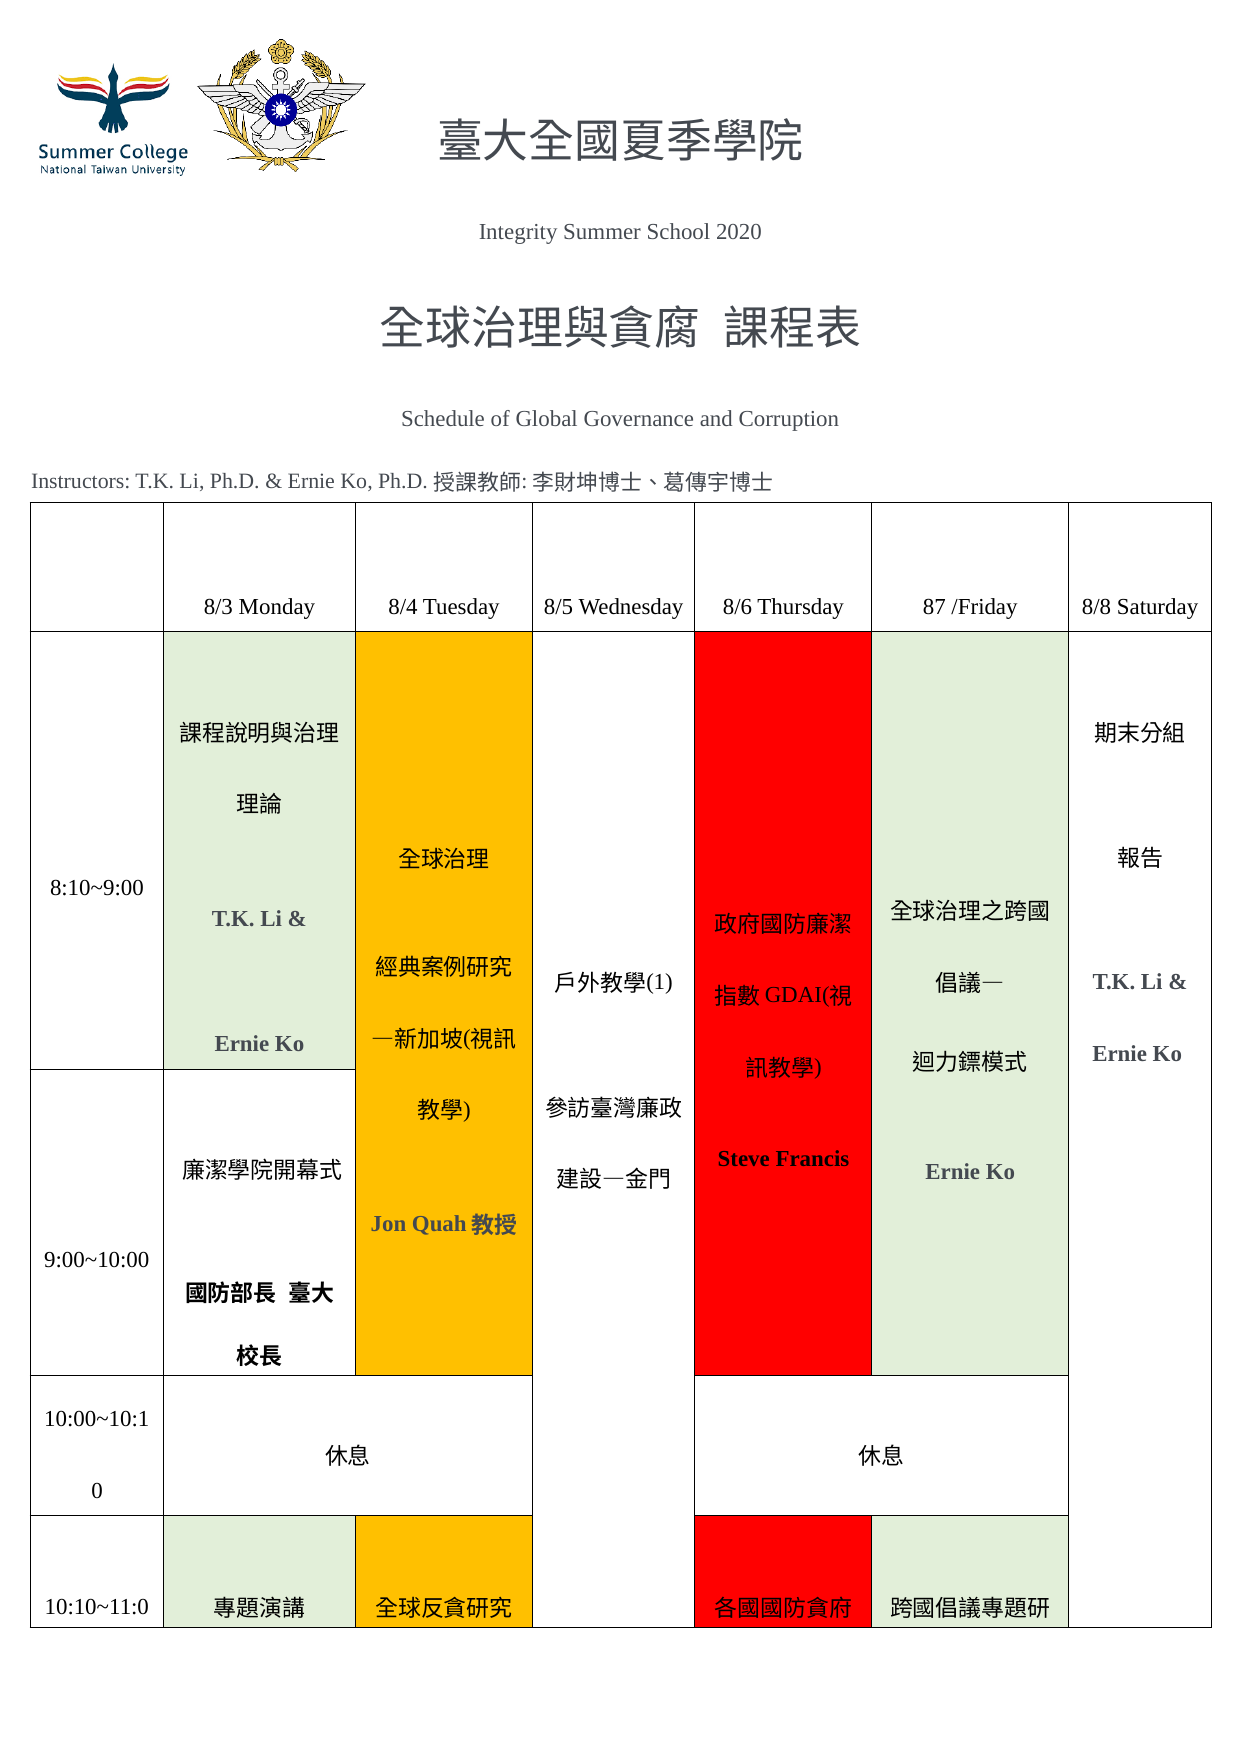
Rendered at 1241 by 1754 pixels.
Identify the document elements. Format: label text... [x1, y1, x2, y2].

table_cell 全球治理之跨國倡議— 迴力鏢模式 Ernie Ko [872, 632, 1068, 1375]
table_cell 全球反貪研究 [356, 1516, 532, 1627]
text Schedule of Global Governance and Corruption [75, 377, 1165, 439]
table_cell 期末分組 報告 T.K. Li & Ernie Ko [1069, 632, 1211, 1627]
table_header 8/8 Saturday [1069, 503, 1211, 631]
table_cell 政府國防廉潔指數GDAI(視訊教學) Steve Francis [695, 632, 871, 1375]
table_header 87 /Friday [872, 503, 1068, 631]
table_cell 8:10~9:00 [31, 632, 163, 1069]
table_cell 10:00~10:10 [31, 1376, 163, 1515]
table_cell 專題演講 [164, 1516, 355, 1627]
text 全球治理與貪腐 課程表 [75, 252, 1165, 377]
table_cell 10:10~11:0 [31, 1516, 163, 1627]
table_header 8/5 Wednesday [533, 503, 694, 631]
table_header 8/6 Thursday [695, 503, 871, 631]
table_cell 戶外教學(1) 參訪臺灣廉政建設—金門 [533, 632, 694, 1627]
table_cell 課程說明與治理理論 T.K. Li & Ernie Ko [164, 632, 355, 1069]
table_cell 各國國防貪府 [695, 1516, 871, 1627]
text 臺大全國夏季學院 [196, 64, 1165, 189]
text Instructors: T.K. Li, Ph.D. & Ernie Ko, Ph.D. 授課教師: 李財坤博士、葛傳宇博士 [31, 439, 1165, 502]
table_cell 跨國倡議專題研 [872, 1516, 1068, 1627]
table_header [31, 503, 163, 631]
table_cell 全球治理 經典案例研究—新加坡(視訊教學) Jon Quah教授 [356, 632, 532, 1375]
table_header 8/4 Tuesday [356, 503, 532, 631]
text Integrity Summer School 2020 [75, 189, 1165, 252]
table_cell 廉潔學院開幕式 國防部長 臺大校長 [164, 1070, 355, 1375]
table_cell 休息 [164, 1376, 532, 1515]
table_cell 休息 [695, 1376, 1068, 1515]
table_header 8/3 Monday [164, 503, 355, 631]
table_cell 9:00~10:00 [31, 1070, 163, 1375]
